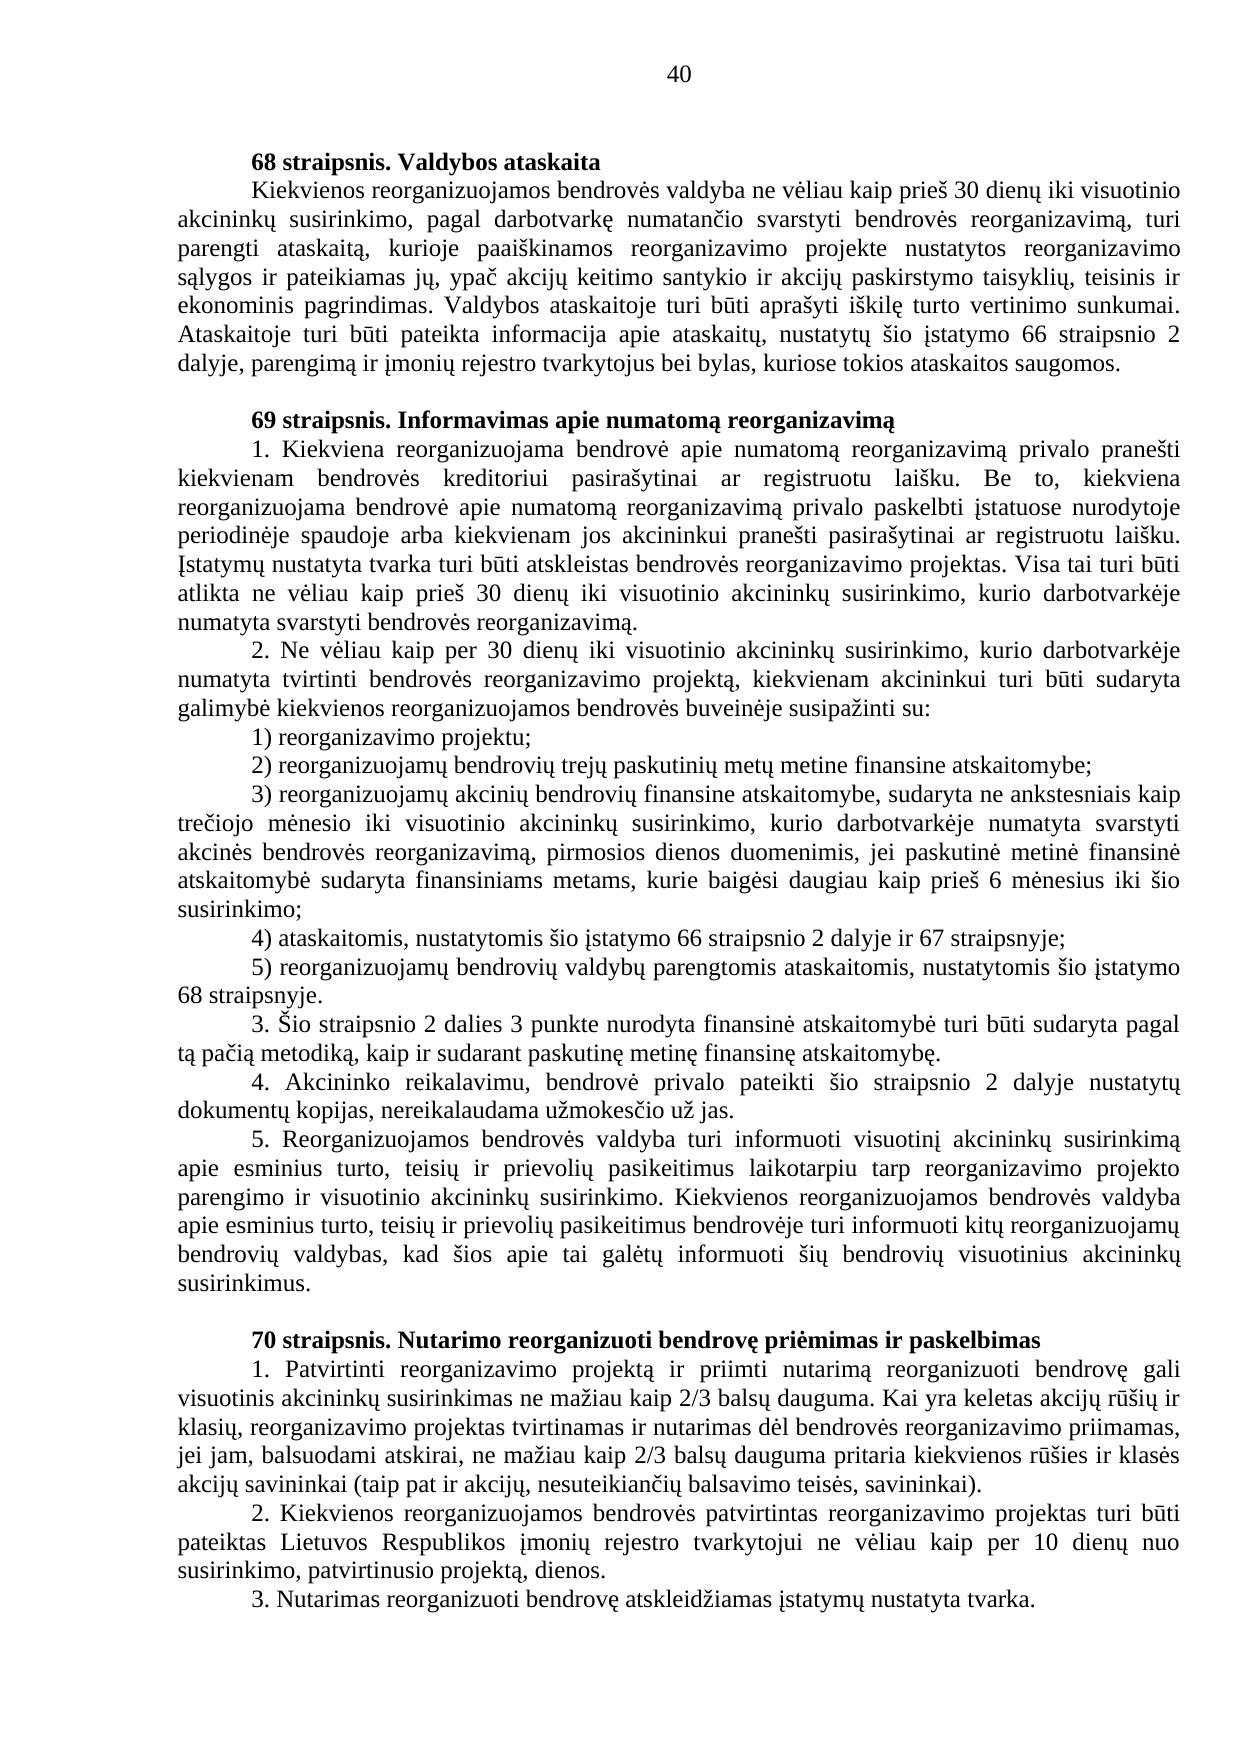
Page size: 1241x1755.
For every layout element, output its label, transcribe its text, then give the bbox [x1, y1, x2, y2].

text 4) ataskaitomis, nustatytomis šio įstatymo 66 straipsnio 2 dalyje ir 67 straipsnyje; [177, 923, 1181, 952]
text Kiekvienos reorganizuojamos bendrovės valdyba ne vėliau kaip prieš 30 dienų iki visuotinio akcininkų susirinkimo, pagal darbotvarkę numatančio svarstyti bendrovės reorganizavimą, turi parengti ataskaitą, kurioje paaiškinamos reorganizavimo projekte nustatytos reorganizavimo sąlygos ir pateikiamas jų, ypač akcijų keitimo santykio ir akcijų paskirstymo taisyklių, teisinis ir ekonominis pagrindimas. Valdybos ataskaitoje turi būti aprašyti iškilę turto vertinimo sunkumai. Ataskaitoje turi būti pateikta informacija apie ataskaitų, nustatytų šio įstatymo 66 straipsnio 2 dalyje, parengimą ir įmonių rejestro tvarkytojus bei bylas, kuriose tokios ataskaitos saugomos. [177, 176, 1181, 377]
text 1. Patvirtinti reorganizavimo projektą ir priimti nutarimą reorganizuoti bendrovę gali visuotinis akcininkų susirinkimas ne mažiau kaip 2/3 balsų dauguma. Kai yra keletas akcijų rūšių ir klasių, reorganizavimo projektas tvirtinamas ir nutarimas dėl bendrovės reorganizavimo priimamas, jei jam, balsuodami atskirai, ne mažiau kaip 2/3 balsų dauguma pritaria kiekvienos rūšies ir klasės akcijų savininkai (taip pat ir akcijų, nesuteikiančių balsavimo teisės, savininkai). [177, 1354, 1181, 1498]
text 70 straipsnis. Nutarimo reorganizuoti bendrovę priėmimas ir paskelbimas [177, 1326, 1181, 1354]
text 69 straipsnis. Informavimas apie numatomą reorganizavimą [177, 406, 1181, 434]
text 3) reorganizuojamų akcinių bendrovių finansine atskaitomybe, sudaryta ne ankstesniais kaip trečiojo mėnesio iki visuotinio akcininkų susirinkimo, kurio darbotvarkėje numatyta svarstyti akcinės bendrovės reorganizavimą, pirmosios dienos duomenimis, jei paskutinė metinė finansinė atskaitomybė sudaryta finansiniams metams, kurie baigėsi daugiau kaip prieš 6 mėnesius iki šio susirinkimo; [177, 779, 1181, 923]
text 1) reorganizavimo projektu; [177, 722, 1181, 751]
text 3. Nutarimas reorganizuoti bendrovę atskleidžiamas įstatymų nustatyta tvarka. [177, 1584, 1181, 1613]
text 3. Šio straipsnio 2 dalies 3 punkte nurodyta finansinė atskaitomybė turi būti sudaryta pagal tą pačią metodiką, kaip ir sudarant paskutinę metinę finansinę atskaitomybę. [177, 1009, 1181, 1067]
text 5) reorganizuojamų bendrovių valdybų parengtomis ataskaitomis, nustatytomis šio įstatymo 68 straipsnyje. [177, 952, 1181, 1009]
text 5. Reorganizuojamos bendrovės valdyba turi informuoti visuotinį akcininkų susirinkimą apie esminius turto, teisių ir prievolių pasikeitimus laikotarpiu tarp reorganizavimo projekto parengimo ir visuotinio akcininkų susirinkimo. Kiekvienos reorganizuojamos bendrovės valdyba apie esminius turto, teisių ir prievolių pasikeitimus bendrovėje turi informuoti kitų reorganizuojamų bendrovių valdybas, kad šios apie tai galėtų informuoti šių bendrovių visuotinius akcininkų susirinkimus. [177, 1124, 1181, 1297]
text 1. Kiekviena reorganizuojama bendrovė apie numatomą reorganizavimą privalo pranešti kiekvienam bendrovės kreditoriui pasirašytinai ar registruotu laišku. Be to, kiekviena reorganizuojama bendrovė apie numatomą reorganizavimą privalo paskelbti įstatuose nurodytoje periodinėje spaudoje arba kiekvienam jos akcininkui pranešti pasirašytinai ar registruotu laišku. Įstatymų nustatyta tvarka turi būti atskleistas bendrovės reorganizavimo projektas. Visa tai turi būti atlikta ne vėliau kaip prieš 30 dienų iki visuotinio akcininkų susirinkimo, kurio darbotvarkėje numatyta svarstyti bendrovės reorganizavimą. [177, 434, 1181, 636]
text 68 straipsnis. Valdybos ataskaita [177, 147, 1181, 176]
text 2) reorganizuojamų bendrovių trejų paskutinių metų metine finansine atskaitomybe; [177, 751, 1181, 779]
text 4. Akcininko reikalavimu, bendrovė privalo pateikti šio straipsnio 2 dalyje nustatytų dokumentų kopijas, nereikalaudama užmokesčio už jas. [177, 1067, 1181, 1124]
text 2. Kiekvienos reorganizuojamos bendrovės patvirtintas reorganizavimo projektas turi būti pateiktas Lietuvos Respublikos įmonių rejestro tvarkytojui ne vėliau kaip per 10 dienų nuo susirinkimo, patvirtinusio projektą, dienos. [177, 1498, 1181, 1584]
text 2. Ne vėliau kaip per 30 dienų iki visuotinio akcininkų susirinkimo, kurio darbotvarkėje numatyta tvirtinti bendrovės reorganizavimo projektą, kiekvienam akcininkui turi būti sudaryta galimybė kiekvienos reorganizuojamos bendrovės buveinėje susipažinti su: [177, 636, 1181, 722]
